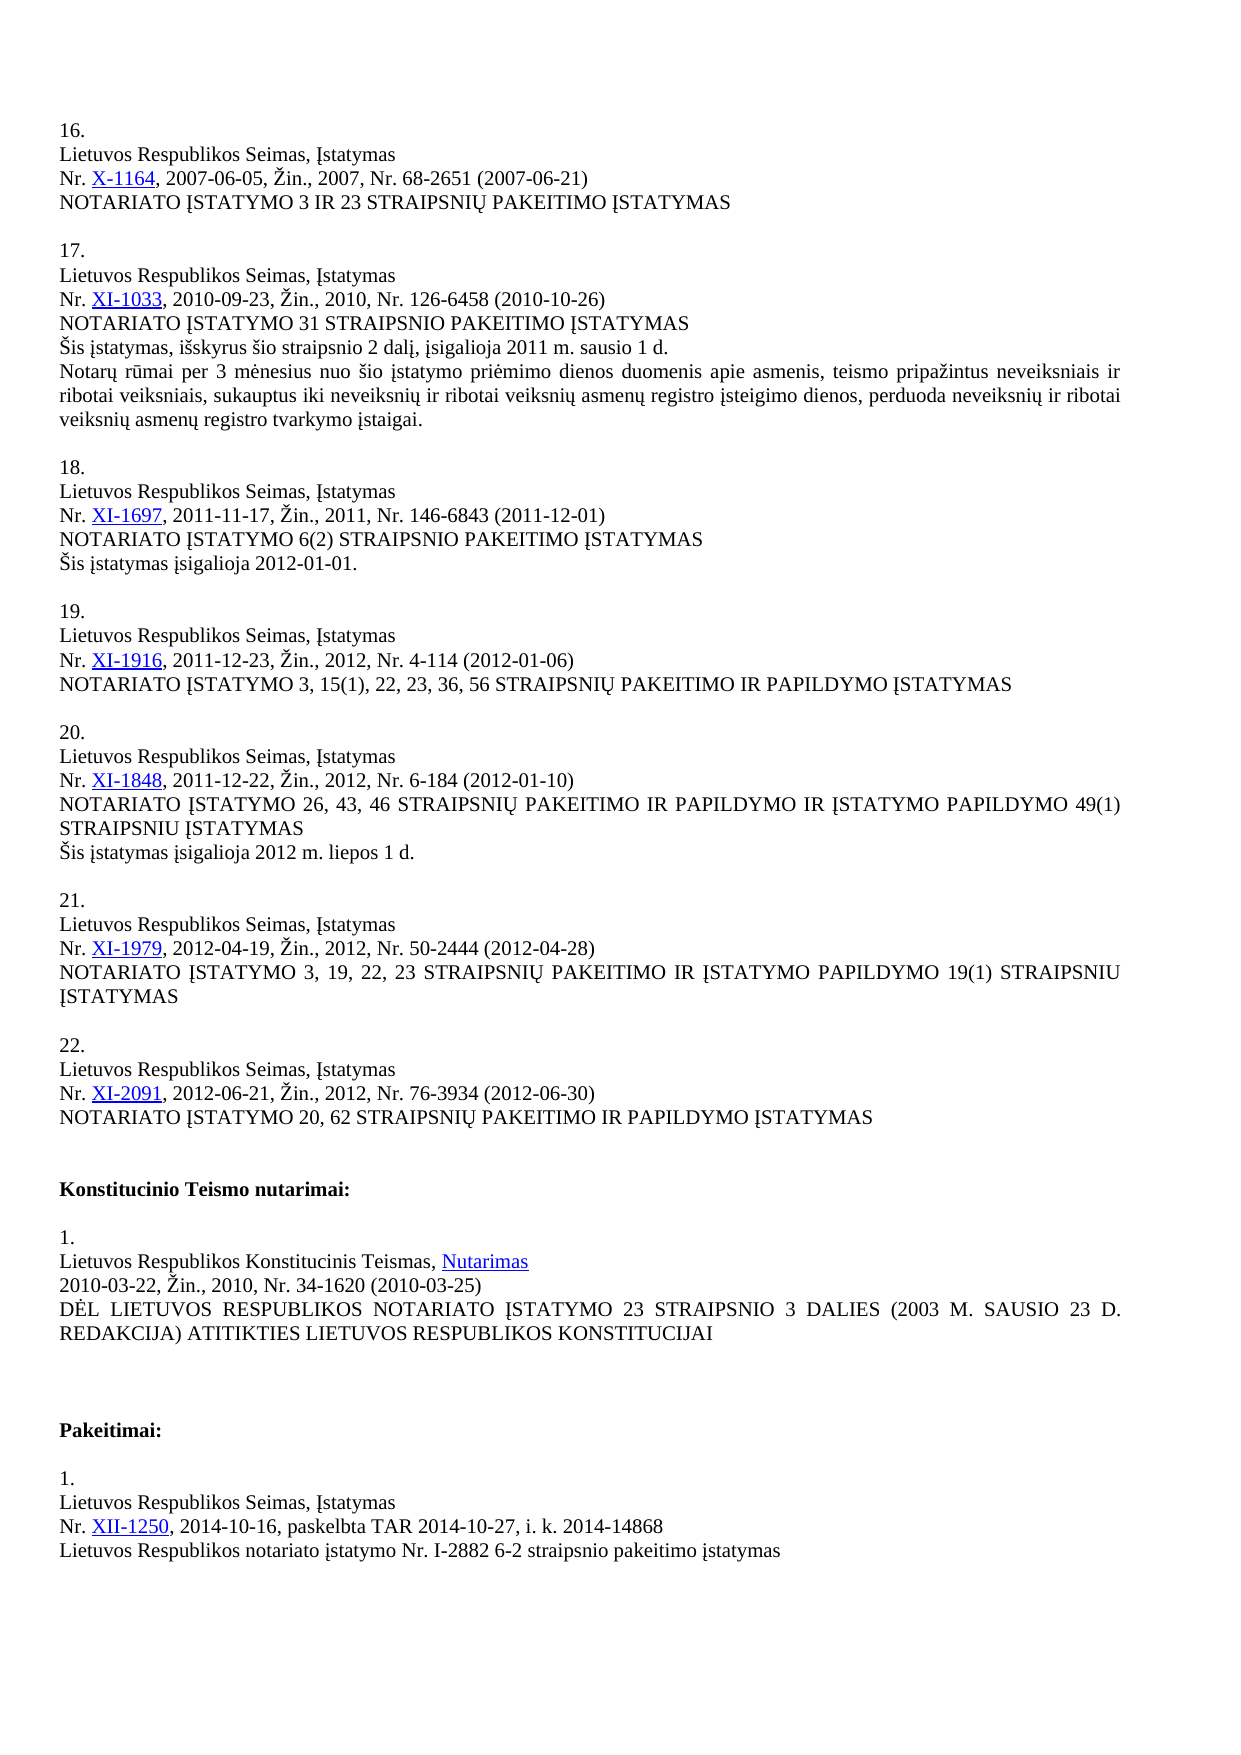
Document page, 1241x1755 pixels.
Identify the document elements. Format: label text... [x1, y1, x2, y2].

text Pakeitimai: [59, 1417, 1122, 1442]
text 16. [59, 118, 1122, 142]
text 1. [59, 1225, 1122, 1249]
text Nr. XI-2091, 2012-06-21, Žin., 2012, Nr. 76-3934 (2012-06-30) [59, 1081, 1122, 1105]
text 20. [59, 720, 1122, 744]
text Nr. XI-1697, 2011-11-17, Žin., 2011, Nr. 146-6843 (2011-12-01) [59, 503, 1122, 527]
text Šis įstatymas, išskyrus šio straipsnio 2 dalį, įsigalioja 2011 m. sausio 1 d. [59, 335, 1122, 359]
text NOTARIATO ĮSTATYMO 31 STRAIPSNIO PAKEITIMO ĮSTATYMAS [59, 311, 1122, 335]
text 17. [59, 238, 1122, 262]
text Šis įstatymas įsigalioja 2012-01-01. [59, 551, 1122, 575]
text 21. [59, 888, 1122, 912]
text NOTARIATO ĮSTATYMO 3 IR 23 STRAIPSNIŲ PAKEITIMO ĮSTATYMAS [59, 190, 1122, 214]
text Nr. X-1164, 2007-06-05, Žin., 2007, Nr. 68-2651 (2007-06-21) [59, 166, 1122, 190]
text Lietuvos Respublikos Seimas, Įstatymas [59, 623, 1122, 647]
text 19. [59, 599, 1122, 623]
text 18. [59, 455, 1122, 479]
text Lietuvos Respublikos Seimas, Įstatymas [59, 262, 1122, 287]
text DĖL LIETUVOS RESPUBLIKOS NOTARIATO ĮSTATYMO 23 STRAIPSNIO 3 DALIES (2003 M. SAUSIO 23 D. REDAKCIJA) ATITIKTIES LIETUVOS RESPUBLIKOS KONSTITUCIJAI [59, 1297, 1122, 1345]
text Nr. XI-1916, 2011-12-23, Žin., 2012, Nr. 4-114 (2012-01-06) [59, 647, 1122, 672]
text NOTARIATO ĮSTATYMO 3, 19, 22, 23 STRAIPSNIŲ PAKEITIMO IR ĮSTATYMO PAPILDYMO 19(1) STRAIPSNIU ĮSTATYMAS [59, 960, 1122, 1008]
text 1. [59, 1466, 1122, 1490]
text Lietuvos Respublikos Seimas, Įstatymas [59, 142, 1122, 166]
text NOTARIATO ĮSTATYMO 6(2) STRAIPSNIO PAKEITIMO ĮSTATYMAS [59, 527, 1122, 551]
text NOTARIATO ĮSTATYMO 3, 15(1), 22, 23, 36, 56 STRAIPSNIŲ PAKEITIMO IR PAPILDYMO ĮSTATYMAS [59, 672, 1122, 696]
text 22. [59, 1032, 1122, 1057]
text Lietuvos Respublikos Seimas, Įstatymas [59, 479, 1122, 503]
text Lietuvos Respublikos Seimas, Įstatymas [59, 744, 1122, 768]
text Notarų rūmai per 3 mėnesius nuo šio įstatymo priėmimo dienos duomenis apie asmenis, teismo pripažintus neveiksniais ir ribotai veiksniais, sukauptus iki neveiksnių ir ribotai veiksnių asmenų registro įsteigimo dienos, perduoda neveiksnių ir ribotai veiksnių asmenų registro tvarkymo įstaigai. [59, 359, 1122, 431]
text Nr. XI-1848, 2011-12-22, Žin., 2012, Nr. 6-184 (2012-01-10) [59, 768, 1122, 792]
text Nr. XI-1979, 2012-04-19, Žin., 2012, Nr. 50-2444 (2012-04-28) [59, 936, 1122, 960]
text Šis įstatymas įsigalioja 2012 m. liepos 1 d. [59, 840, 1122, 864]
text NOTARIATO ĮSTATYMO 26, 43, 46 STRAIPSNIŲ PAKEITIMO IR PAPILDYMO IR ĮSTATYMO PAPILDYMO 49(1) STRAIPSNIU ĮSTATYMAS [59, 792, 1122, 840]
text NOTARIATO ĮSTATYMO 20, 62 STRAIPSNIŲ PAKEITIMO IR PAPILDYMO ĮSTATYMAS [59, 1105, 1122, 1129]
text Nr. XII-1250, 2014-10-16, paskelbta TAR 2014-10-27, i. k. 2014-14868 [59, 1514, 1122, 1538]
text Lietuvos Respublikos notariato įstatymo Nr. I-2882 6-2 straipsnio pakeitimo įstatymas [59, 1538, 1122, 1562]
text Konstitucinio Teismo nutarimai: [59, 1177, 1122, 1201]
text Lietuvos Respublikos Seimas, Įstatymas [59, 912, 1122, 936]
text Lietuvos Respublikos Konstitucinis Teismas, Nutarimas [59, 1249, 1122, 1273]
text Nr. XI-1033, 2010-09-23, Žin., 2010, Nr. 126-6458 (2010-10-26) [59, 287, 1122, 311]
text Lietuvos Respublikos Seimas, Įstatymas [59, 1057, 1122, 1081]
text 2010-03-22, Žin., 2010, Nr. 34-1620 (2010-03-25) [59, 1273, 1122, 1297]
text Lietuvos Respublikos Seimas, Įstatymas [59, 1490, 1122, 1514]
